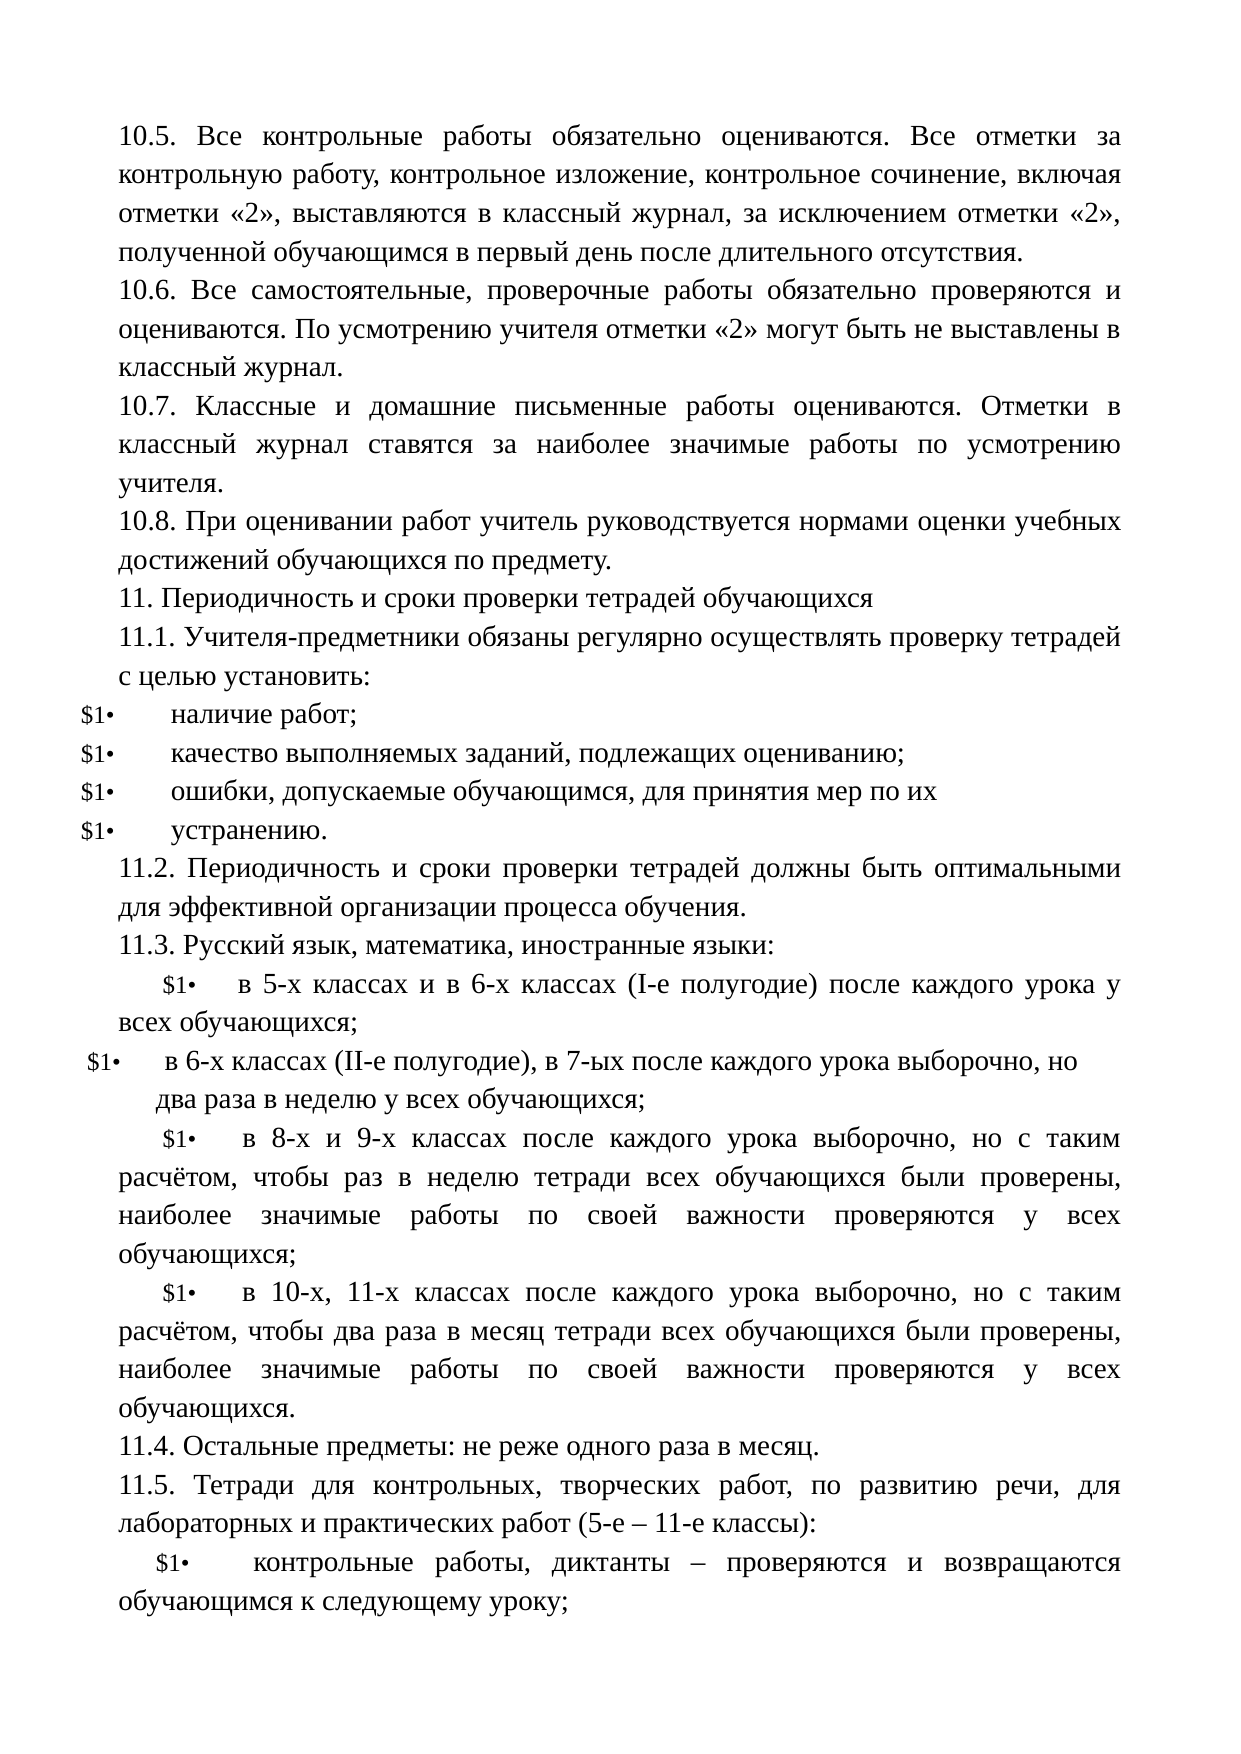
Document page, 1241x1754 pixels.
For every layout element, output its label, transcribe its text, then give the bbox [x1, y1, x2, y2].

text 11.4. Остальные предметы: не реже одного раза в месяц. [118, 1428, 1122, 1462]
text $1• ошибки, допускаемые обучающимся, для принятия мер по их [81, 773, 1122, 807]
text 11.5. Тетради для контрольных, творческих работ, по развитию речи, для лабораторных и практических работ (5-е – 11-е классы): [118, 1467, 1122, 1539]
text 11.2. Периодичность и сроки проверки тетрадей должны быть оптимальными для эффективной организации процесса обучения. [118, 850, 1122, 922]
text $1• качество выполняемых заданий, подлежащих оцениванию; [81, 735, 1122, 768]
text 11. Периодичность и сроки проверки тетрадей обучающихся [118, 581, 1122, 614]
text 10.6. Все самостоятельные, проверочные работы обязательно проверяются и оцениваются. По усмотрению учителя отметки «2» могут быть не выставлены в классный журнал. [118, 272, 1122, 383]
text 10.8. При оценивании работ учитель руководствуется нормами оценки учебных достижений обучающихся по предмету. [118, 503, 1122, 576]
text 10.7. Классные и домашние письменные работы оцениваются. Отметки в классный журнал ставятся за наиболее значимые работы по усмотрению учителя. [118, 388, 1122, 498]
text 11.3. Русский язык, математика, иностранные языки: [118, 927, 1122, 961]
text $1• в 5-х классах и в 6-х классах (I-е полугодие) после каждого урока у всех обучающихся; [118, 966, 1122, 1038]
text $1• в 6-х классах (II-е полугодие), в 7-ых после каждого урока выборочно, но [87, 1043, 1122, 1077]
text два раза в неделю у всех обучающихся; [156, 1082, 1122, 1115]
text $1• в 10-х, 11-х классах после каждого урока выборочно, но с таким расчётом, чтобы два раза в месяц тетради всех обучающихся были проверены, наиболее значимые работы по своей важности проверяются у всех обучающихся. [118, 1274, 1122, 1423]
text 11.1. Учителя-предметники обязаны регулярно осуществлять проверку тетрадей с целью установить: [118, 619, 1122, 691]
text $1• в 8-х и 9-х классах после каждого урока выборочно, но с таким расчётом, чтобы раз в неделю тетради всех обучающихся были проверены, наиболее значимые работы по своей важности проверяются у всех обучающихся; [118, 1120, 1122, 1269]
text $1• устранению. [81, 812, 1122, 845]
text $1• наличие работ; [81, 696, 1122, 730]
text $1• контрольные работы, диктанты – проверяются и возвращаются обучающимся к следующему уроку; [118, 1544, 1122, 1616]
text 10.5. Все контрольные работы обязательно оцениваются. Все отметки за контрольную работу, контрольное изложение, контрольное сочинение, включая отметки «2», выставляются в классный журнал, за исключением отметки «2», полученной обучающимся в первый день после длительного отсутствия. [118, 118, 1122, 267]
